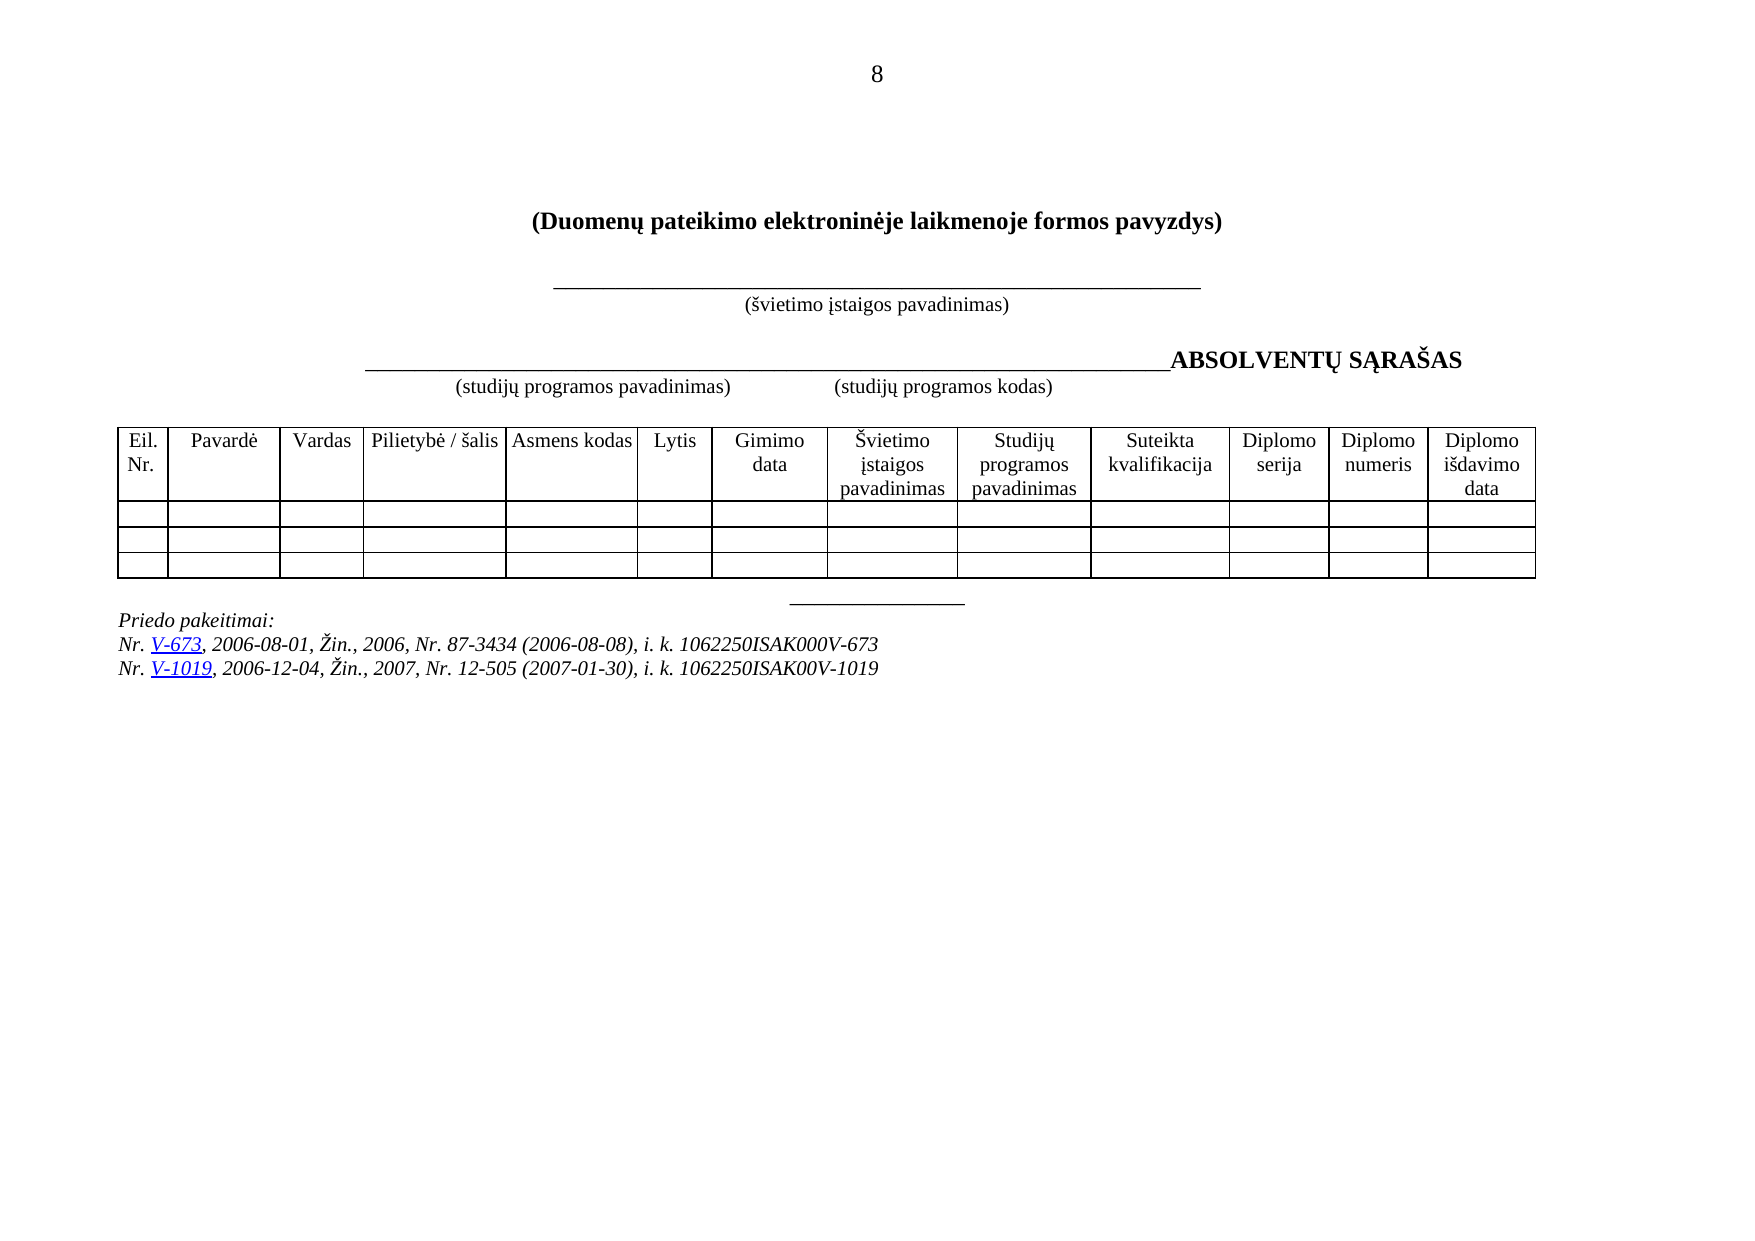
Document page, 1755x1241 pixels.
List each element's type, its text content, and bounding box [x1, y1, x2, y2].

table_cell [119, 502, 167, 526]
table_cell [828, 502, 957, 526]
text Priedo pakeitimai: [118, 607, 1636, 632]
table_cell [828, 528, 957, 552]
table_cell [281, 553, 363, 577]
table_cell [958, 502, 1090, 526]
table_cell [1230, 553, 1328, 577]
table_header Gimimo data [713, 428, 827, 500]
table_header Vardas [281, 428, 363, 500]
text (švietimo įstaigos pavadinimas) [118, 292, 1636, 316]
text Nr. V-673, 2006-08-01, Žin., 2006, Nr. 87-3434 (2006-08-08), i. k. 1062250ISAK000V-673 [118, 632, 1636, 656]
table_header Studijų programos pavadinimas [958, 428, 1090, 500]
table_header Diplomo serija [1230, 428, 1328, 500]
table_cell [828, 553, 957, 577]
table_cell [169, 528, 279, 552]
table_header Diplomo išdavimo data [1429, 428, 1535, 500]
text ABSOLVENTŲ SĄRAŠAS [118, 345, 1636, 374]
table_cell [958, 528, 1090, 552]
table_cell [1092, 553, 1229, 577]
table_cell [507, 553, 637, 577]
table_header Diplomo numeris [1330, 428, 1427, 500]
table_cell [1230, 502, 1328, 526]
table_cell [281, 528, 363, 552]
table_cell [507, 502, 637, 526]
table_header Eil. Nr. [119, 428, 167, 500]
table_cell [1429, 502, 1535, 526]
text Nr. V-1019, 2006-12-04, Žin., 2007, Nr. 12-505 (2007-01-30), i. k. 1062250ISAK00V-1019 [118, 656, 1636, 680]
table_cell [638, 502, 711, 526]
text ______________ [118, 579, 1636, 607]
table_cell [1429, 528, 1535, 552]
table_cell [1330, 502, 1427, 526]
table_cell [1330, 553, 1427, 577]
table_cell [1092, 528, 1229, 552]
table_header Pavardė [169, 428, 279, 500]
table_header Lytis [638, 428, 711, 500]
table_cell [1330, 528, 1427, 552]
table_cell [364, 528, 505, 552]
table_header Švietimo įstaigos pavadinimas [828, 428, 957, 500]
table_cell [364, 553, 505, 577]
text (Duomenų pateikimo elektroninėje laikmenoje formos pavyzdys) [118, 206, 1636, 235]
table_cell [713, 502, 827, 526]
table_cell [1429, 553, 1535, 577]
table_header Suteikta kvalifikacija [1092, 428, 1229, 500]
table_header Pilietybė / šalis [364, 428, 505, 500]
table_cell [1092, 502, 1229, 526]
table_cell [958, 553, 1090, 577]
table_cell [1230, 528, 1328, 552]
table_cell [169, 553, 279, 577]
table_cell [364, 502, 505, 526]
table_cell [507, 528, 637, 552]
table_cell [169, 502, 279, 526]
table_cell [638, 528, 711, 552]
table_header Asmens kodas [507, 428, 637, 500]
table_cell [638, 553, 711, 577]
text (studijų programos pavadinimas) (studijų programos kodas) [118, 374, 1636, 398]
table_cell [119, 528, 167, 552]
table_cell [713, 553, 827, 577]
table_cell [713, 528, 827, 552]
table_cell [119, 553, 167, 577]
table_cell [281, 502, 363, 526]
